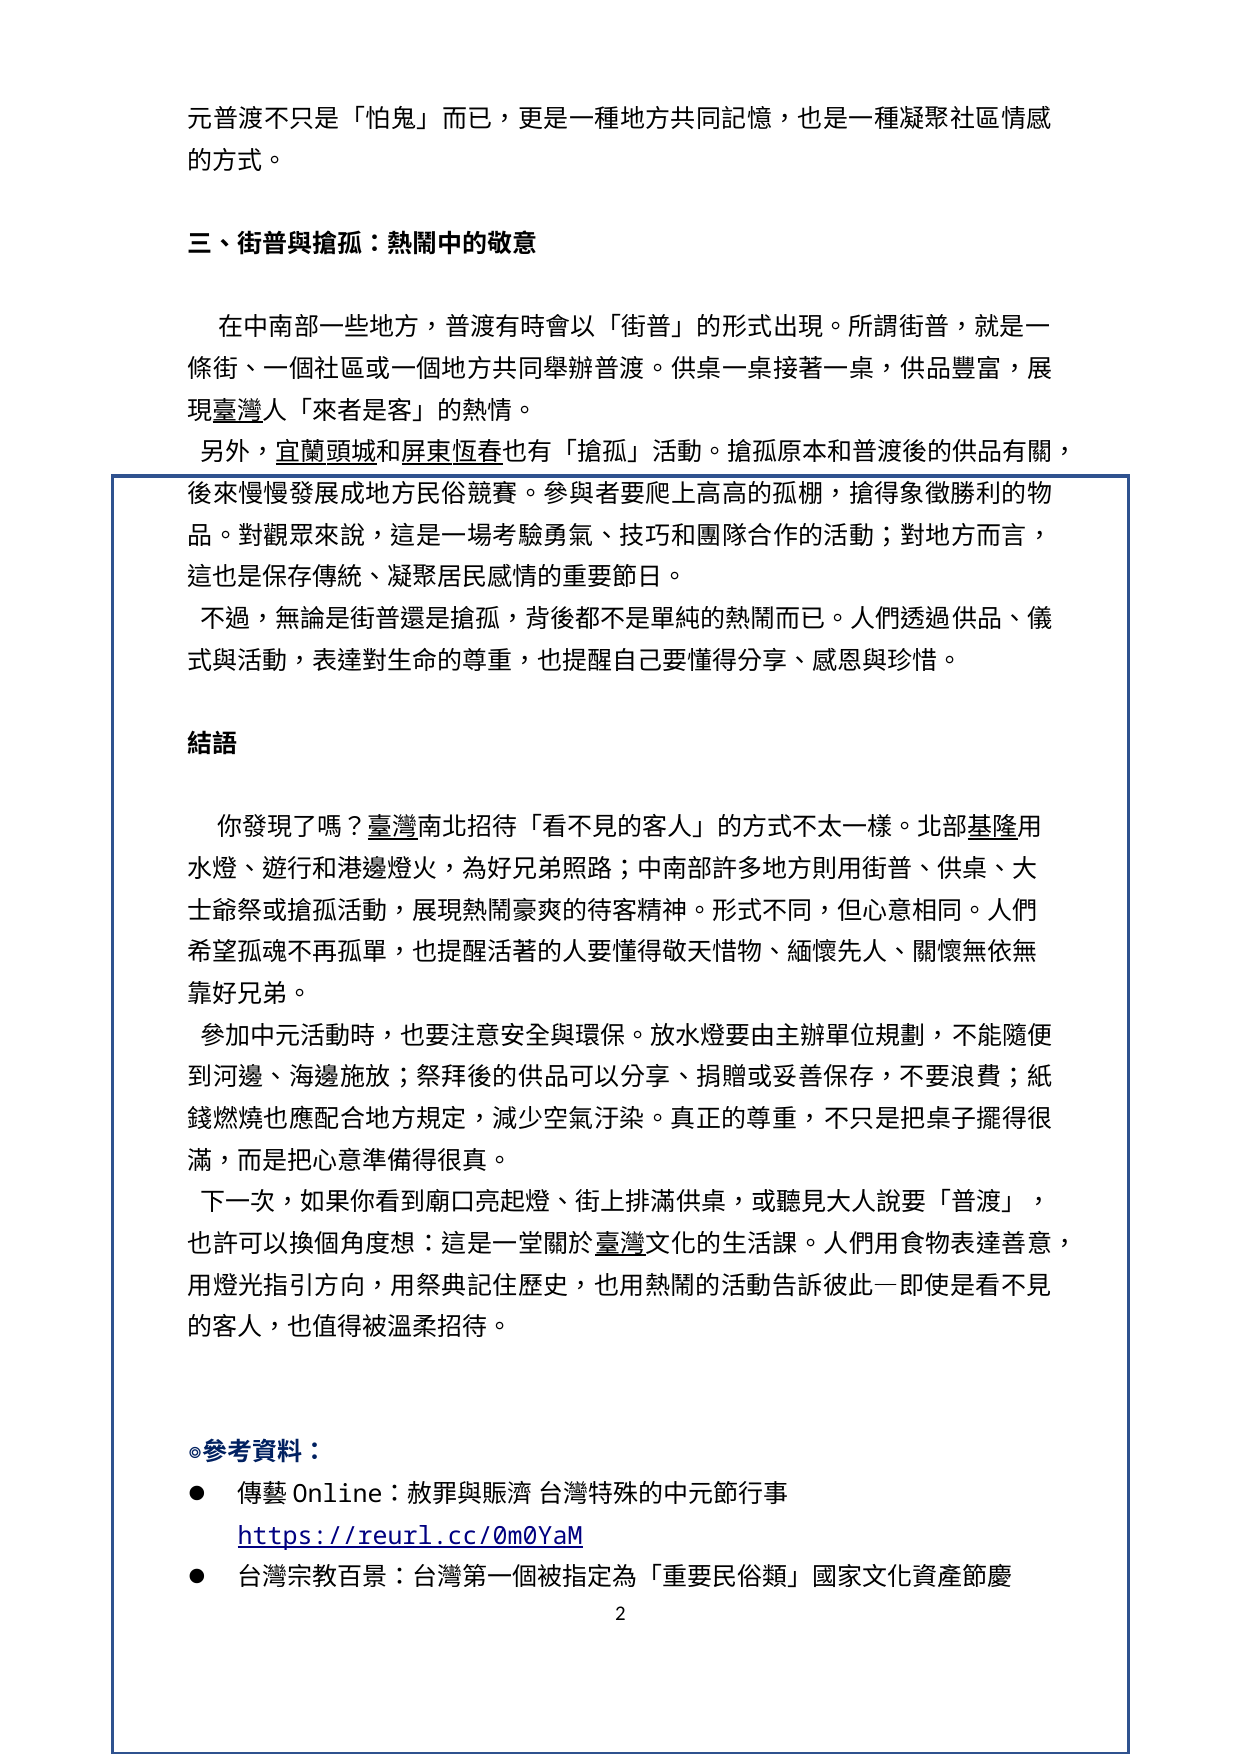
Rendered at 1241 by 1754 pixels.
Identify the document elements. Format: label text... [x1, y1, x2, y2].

text 另外，宜蘭 頭城和屏東 恆春也有「搶孤」活動。搶孤原本和普渡後的供品有關，後來慢慢發展成地方民俗競賽。參與者要爬上高高的孤棚，搶得象徵勝利的物品。對觀眾來說，這是一場考驗勇氣、技巧和團隊合作的活動；對地方而言，這也是保存傳統、凝聚居民感情的重要節日。 [187, 427, 1053, 474]
text 參加中元活動時，也要注意安全與環保。放水燈要由主辦單位規劃，不能隨便到河邊、海邊施放；祭拜後的供品可以分享、捐贈或妥善保存，不要浪費；紙錢燃燒也應配合地方規定，減少空氣汙染。真正的尊重，不只是把桌子擺得很滿，而是把心意準備得很真。 [187, 1011, 1053, 1177]
list 台灣宗教百景：台灣第一個被指定為「重要民俗類」國家文化資產節慶 [187, 1552, 1053, 1594]
list 傳藝Online：赦罪與賑濟 台灣特殊的中元節行事 https://reurl.cc/0m0YaM [187, 1469, 1053, 1552]
text 結語 [187, 719, 1053, 761]
text 你發現了嗎？臺灣南北招待「看不見的客人」的方式不太一樣。北部基隆用水燈、遊行和港邊燈火，為好兄弟照路；中南部許多地方則用街普、供桌、大士爺祭或搶孤活動，展現熱鬧豪爽的待客精神。形式不同，但心意相同。人們希望孤魂不再孤單，也提醒活著的人要懂得敬天惜物、緬懷先人、關懷無依無靠好兄弟。 [187, 802, 1053, 1011]
text 不過，無論是街普還是搶孤，背後都不是單純的熱鬧而已。人們透過供品、儀式與活動，表達對生命的尊重，也提醒自己要懂得分享、感恩與珍惜。 [187, 594, 1053, 677]
text 下一次，如果你看到廟口亮起燈、街上排滿供桌，或聽見大人說要「普渡」，也許可以換個角度想：這是一堂關於臺灣文化的生活課。人們用食物表達善意，用燈光指引方向，用祭典記住歷史，也用熱鬧的活動告訴彼此—即使是看不見的客人，也值得被溫柔招待。 [187, 1177, 1053, 1344]
text ◎參考資料： [187, 1427, 1053, 1469]
text 另外，宜蘭 頭城和屏東 恆春也有「搶孤」活動。搶孤原本和普渡後的供品有關，後來慢慢發展成地方民俗競賽。參與者要爬上高高的孤棚，搶得象徵勝利的物品。對觀眾來說，這是一場考驗勇氣、技巧和團隊合作的活動；對地方而言，這也是保存傳統、凝聚居民感情的重要節日。 [187, 478, 1053, 594]
text 三、街普與搶孤：熱鬧中的敬意 [187, 219, 1053, 261]
text 在中南部一些地方，普渡有時會以「街普」的形式出現。所謂街普，就是一條街、一個社區或一個地方共同舉辦普渡。供桌一桌接著一桌，供品豐富，展現臺灣人「來者是客」的熱情。 [187, 302, 1053, 427]
text 在民雄，普渡不只是個人家中的祭拜，也常成為地方共同參與的大事。廟方、居民與信眾一起準備祭典，街道和廟埕充滿人潮。這樣的活動讓大家看見，中元普渡不只是「怕鬼」而已，更是一種地方共同記憶，也是一種凝聚社區情感的方式。 [187, 94, 1053, 177]
